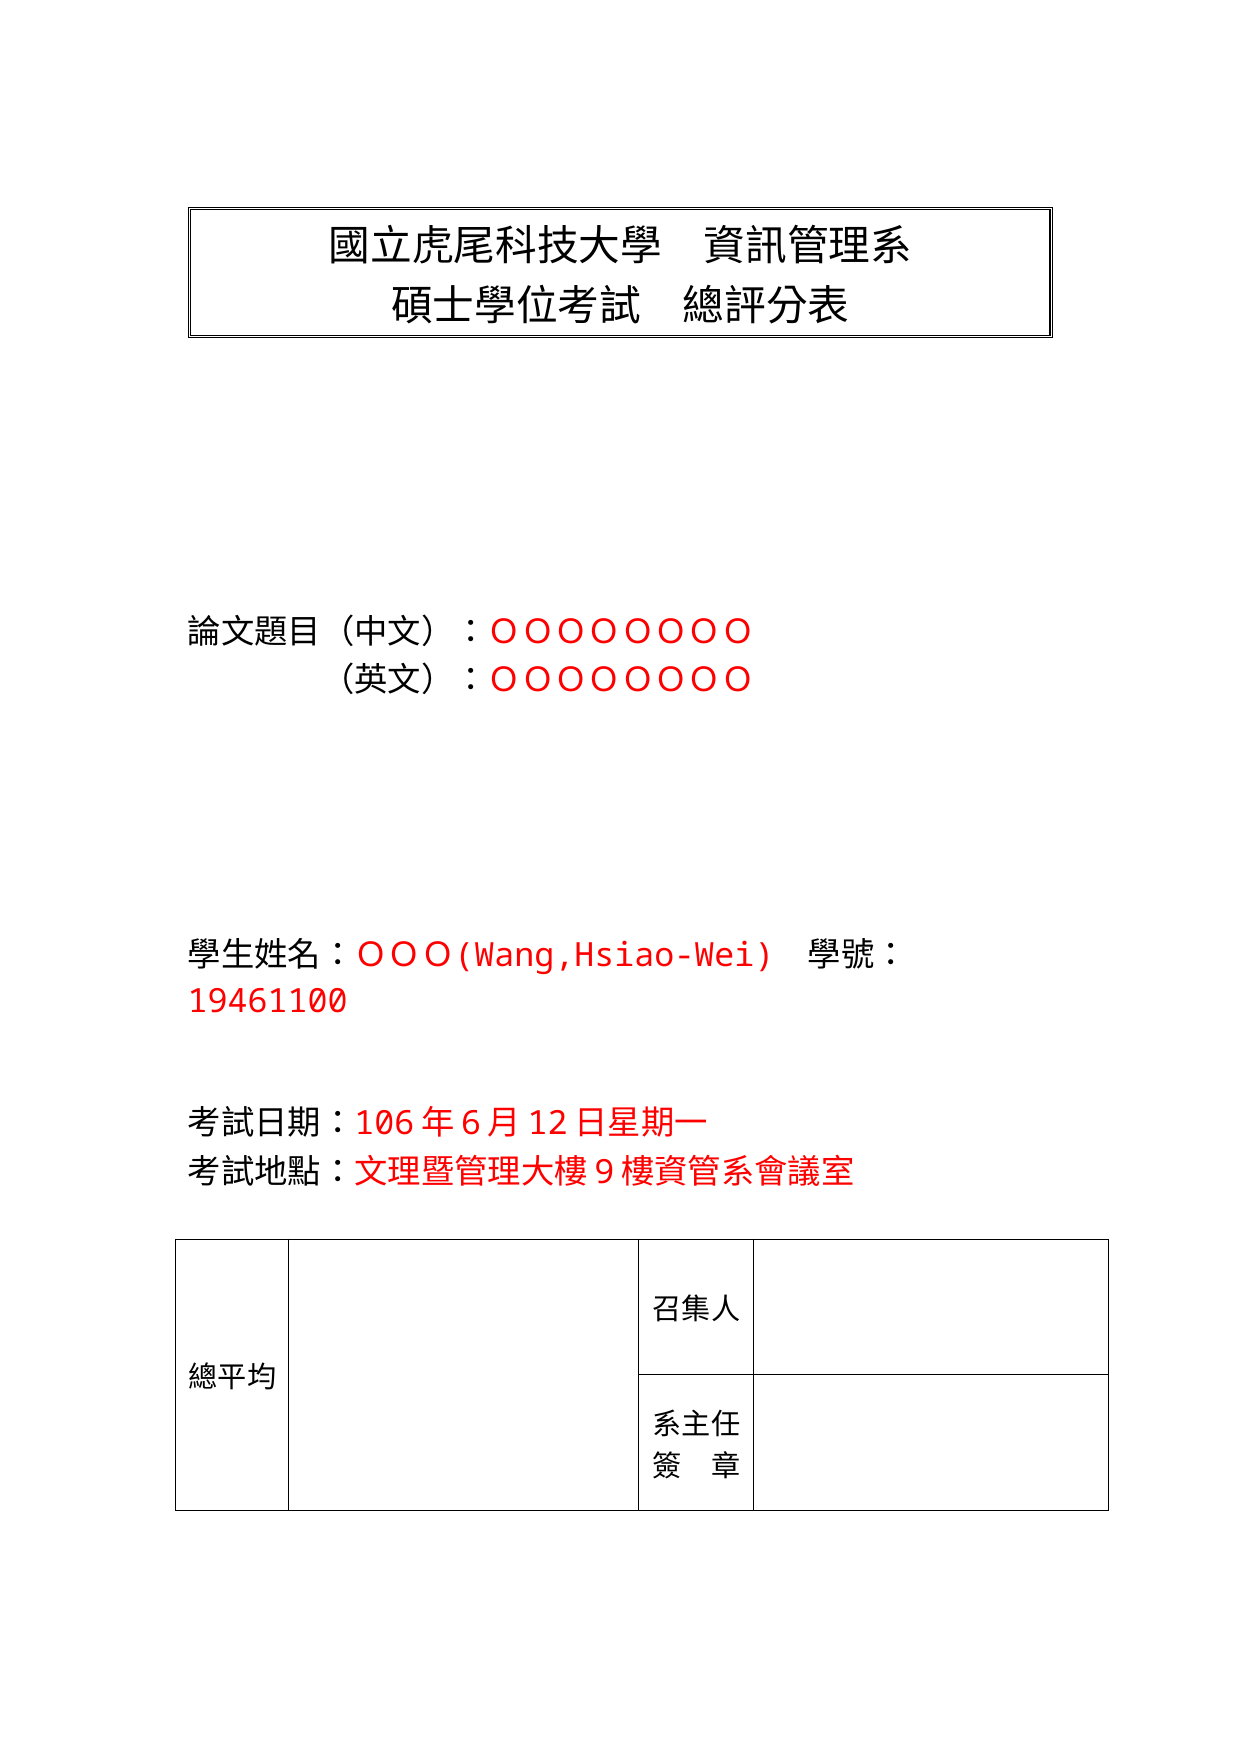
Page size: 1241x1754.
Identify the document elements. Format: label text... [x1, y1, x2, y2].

text 考試日期：106年6月12日星期一 [187, 1096, 1053, 1144]
table_header 召集人 [639, 1240, 753, 1374]
table_cell 系主任簽 章 [639, 1375, 753, 1510]
text 碩士學位考試 總評分表 [191, 267, 1049, 335]
table_cell [754, 1375, 1108, 1510]
table_header 總平均 [176, 1240, 288, 1510]
table_header [289, 1240, 638, 1510]
text 國立虎尾科技大學 資訊管理系 [191, 210, 1049, 267]
text 考試地點：文理暨管理大樓9樓資管系會議室 [187, 1144, 1053, 1193]
text （英文）：ＯＯＯＯＯＯＯＯ [187, 653, 1053, 701]
text 學生姓名：ＯＯＯ(Wang,Hsiao-Wei) 學號：19461100 [187, 928, 1053, 1022]
text 論文題目（中文）：ＯＯＯＯＯＯＯＯ [187, 604, 1053, 653]
table_header [754, 1240, 1108, 1374]
